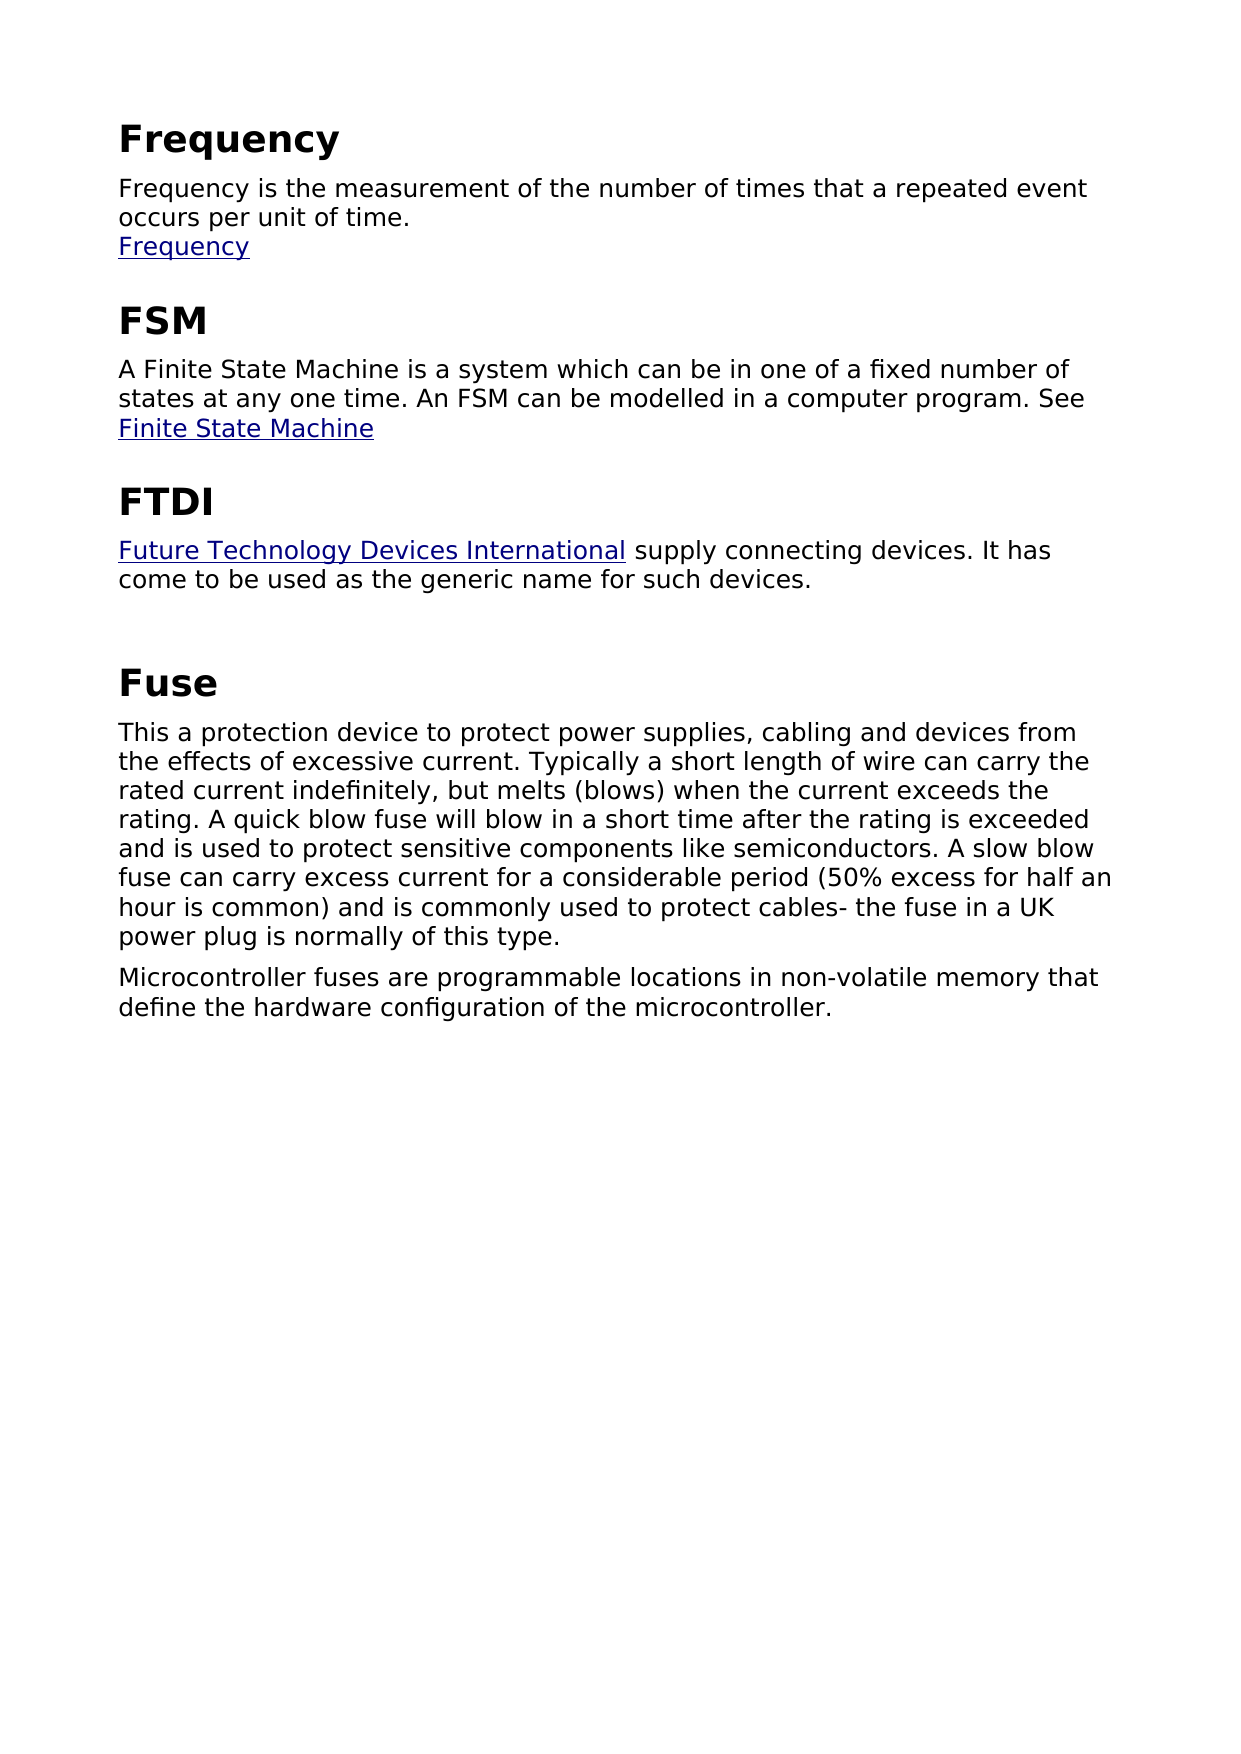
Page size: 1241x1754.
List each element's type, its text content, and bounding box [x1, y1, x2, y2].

subtitle Frequency [118, 118, 1122, 162]
text Future Technology Devices International supply connecting devices. It has come to be used as the generic name for such devices. [118, 537, 1122, 624]
text Frequency is the measurement of the number of times that a repeated event occurs per unit of time. Frequency [118, 174, 1122, 262]
text Microcontroller fuses are programmable locations in non-volatile memory that define the hardware configuration of the microcontroller. [118, 963, 1122, 1022]
subtitle Fuse [118, 662, 1122, 705]
subtitle FSM [118, 299, 1122, 343]
text This a protection device to protect power supplies, cabling and devices from the effects of excessive current. Typically a short length of wire can carry the rated current indefinitely, but melts (blows) when the current exceeds the rating. A quick blow fuse will blow in a short time after the rating is exceeded and is used to protect sensitive components like semiconductors. A slow blow fuse can carry excess current for a considerable period (50% excess for half an hour is common) and is commonly used to protect cables- the fuse in a UK power plug is normally of this type. [118, 718, 1122, 951]
subtitle FTDI [118, 480, 1122, 524]
text A Finite State Machine is a system which can be in one of a fixed number of states at any one time. An FSM can be modelled in a computer program. See Finite State Machine [118, 355, 1122, 443]
